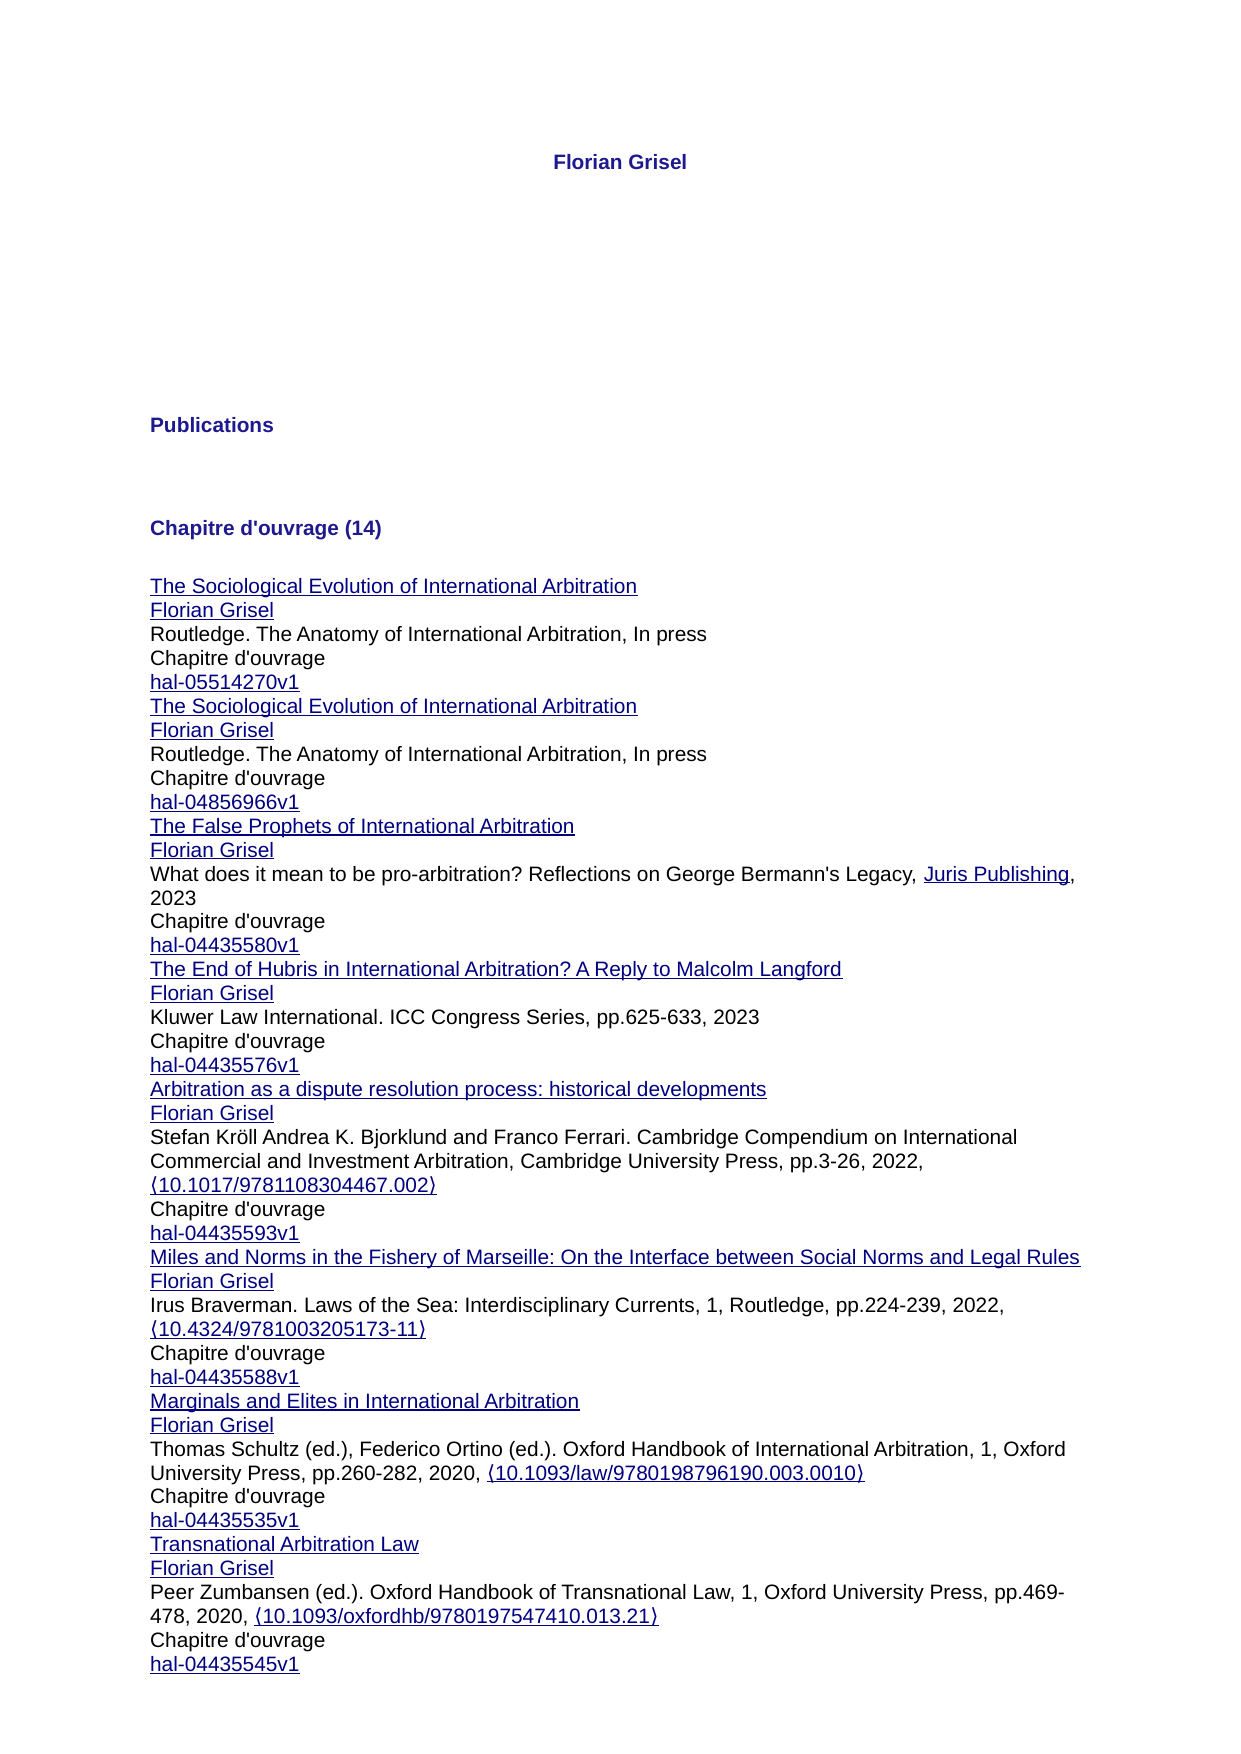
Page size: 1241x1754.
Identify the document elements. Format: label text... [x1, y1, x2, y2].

table_cell The Sociological Evolution of International Arbitration Florian Grisel Routledge. The Anatomy of International Arbitration, In press Chapitre d'ouvrage hal-04856966v1 [150, 694, 1090, 813]
table_cell The End of Hubris in International Arbitration? A Reply to Malcolm Langford Florian Grisel Kluwer Law International. ICC Congress Series, pp.625-633, 2023 Chapitre d'ouvrage hal-04435576v1 [150, 957, 1090, 1077]
table_cell The False Prophets of International Arbitration Florian Grisel What does it mean to be pro-arbitration? Reflections on George Bermann's Legacy, Juris Publishing, 2023 Chapitre d'ouvrage hal-04435580v1 [150, 814, 1090, 957]
table_cell Arbitration as a dispute resolution process: historical developments Florian Grisel Stefan Kröll Andrea K. Bjorklund and Franco Ferrari. Cambridge Compendium on International Commercial and Investment Arbitration, Cambridge University Press, pp.3-26, 2022, ⟨10.1017/9781108304467.002⟩ Chapitre d'ouvrage hal-04435593v1 [150, 1077, 1090, 1245]
table_cell Marginals and Elites in International Arbitration Florian Grisel Thomas Schultz (ed.), Federico Ortino (ed.). Oxford Handbook of International Arbitration, 1, Oxford University Press, pp.260-282, 2020, ⟨10.1093/law/9780198796190.003.0010⟩ Chapitre d'ouvrage hal-04435535v1 [150, 1389, 1090, 1532]
subtitle Chapitre d'ouvrage (14) [150, 516, 1090, 539]
subtitle Florian Grisel [150, 150, 1090, 174]
table_header The Sociological Evolution of International Arbitration Florian Grisel Routledge. The Anatomy of International Arbitration, In press Chapitre d'ouvrage hal-05514270v1 [150, 574, 1090, 694]
table_cell Transnational Arbitration Law Florian Grisel Peer Zumbansen (ed.). Oxford Handbook of Transnational Law, 1, Oxford University Press, pp.469-478, 2020, ⟨10.1093/oxfordhb/9780197547410.013.21⟩ Chapitre d'ouvrage hal-04435545v1 [150, 1532, 1090, 1676]
subtitle Publications [150, 412, 1090, 436]
table_cell Miles and Norms in the Fishery of Marseille: On the Interface between Social Norms and Legal Rules Florian Grisel Irus Braverman. Laws of the Sea: Interdisciplinary Currents, 1, Routledge, pp.224-239, 2022, ⟨10.4324/9781003205173-11⟩ Chapitre d'ouvrage hal-04435588v1 [150, 1245, 1090, 1388]
